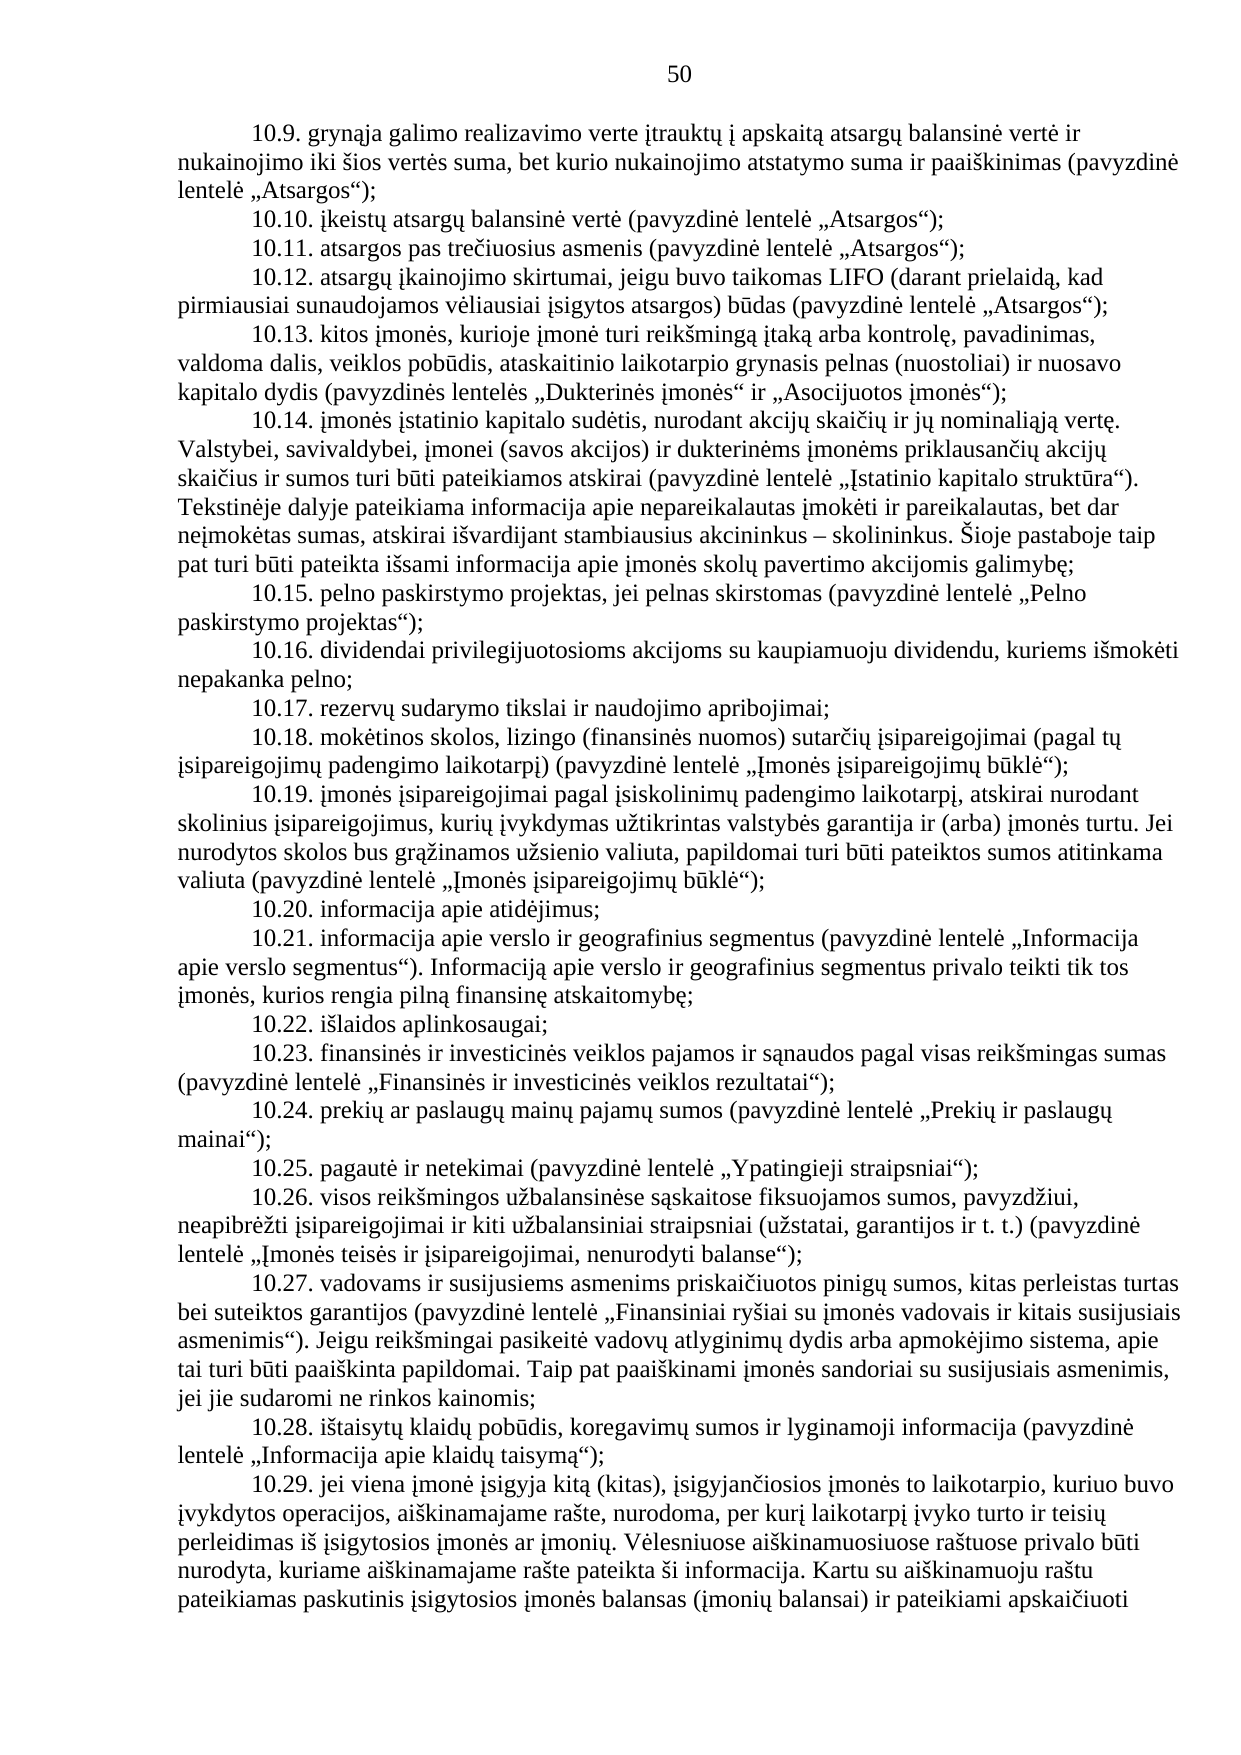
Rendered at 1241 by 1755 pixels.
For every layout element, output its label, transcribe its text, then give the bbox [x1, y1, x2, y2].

text 10.28. ištaisytų klaidų pobūdis, koregavimų sumos ir lyginamoji informacija (pavyzdinė lentelė „Informacija apie klaidų taisymą“); [177, 1412, 1181, 1469]
text 10.15. pelno paskirstymo projektas, jei pelnas skirstomas (pavyzdinė lentelė „Pelno paskirstymo projektas“); [177, 578, 1181, 636]
text 10.14. įmonės įstatinio kapitalo sudėtis, nurodant akcijų skaičių ir jų nominaliąją vertę. Valstybei, savivaldybei, įmonei (savos akcijos) ir dukterinėms įmonėms priklausančių akcijų skaičius ir sumos turi būti pateikiamos atskirai (pavyzdinė lentelė „Įstatinio kapitalo struktūra“). Tekstinėje dalyje pateikiama informacija apie nepareikalautas įmokėti ir pareikalautas, bet dar neįmokėtas sumas, atskirai išvardijant stambiausius akcininkus – skolininkus. Šioje pastaboje taip pat turi būti pateikta išsami informacija apie įmonės skolų pavertimo akcijomis galimybę; [177, 406, 1181, 578]
text 10.26. visos reikšmingos užbalansinėse sąskaitose fiksuojamos sumos, pavyzdžiui, neapibrėžti įsipareigojimai ir kiti užbalansiniai straipsniai (užstatai, garantijos ir t. t.) (pavyzdinė lentelė „Įmonės teisės ir įsipareigojimai, nenurodyti balanse“); [177, 1182, 1181, 1268]
text 10.10. įkeistų atsargų balansinė vertė (pavyzdinė lentelė „Atsargos“); [177, 204, 1181, 233]
text 10.16. dividendai privilegijuotosioms akcijoms su kaupiamuoju dividendu, kuriems išmokėti nepakanka pelno; [177, 636, 1181, 693]
text 10.12. atsargų įkainojimo skirtumai, jeigu buvo taikomas LIFO (darant prielaidą, kad pirmiausiai sunaudojamos vėliausiai įsigytos atsargos) būdas (pavyzdinė lentelė „Atsargos“); [177, 262, 1181, 319]
text 10.23. finansinės ir investicinės veiklos pajamos ir sąnaudos pagal visas reikšmingas sumas (pavyzdinė lentelė „Finansinės ir investicinės veiklos rezultatai“); [177, 1038, 1181, 1096]
text 10.22. išlaidos aplinkosaugai; [177, 1009, 1181, 1038]
text 10.19. įmonės įsipareigojimai pagal įsiskolinimų padengimo laikotarpį, atskirai nurodant skolinius įsipareigojimus, kurių įvykdymas užtikrintas valstybės garantija ir (arba) įmonės turtu. Jei nurodytos skolos bus grąžinamos užsienio valiuta, papildomai turi būti pateiktos sumos atitinkama valiuta (pavyzdinė lentelė „Įmonės įsipareigojimų būklė“); [177, 779, 1181, 894]
text 10.24. prekių ar paslaugų mainų pajamų sumos (pavyzdinė lentelė „Prekių ir paslaugų mainai“); [177, 1096, 1181, 1153]
text 10.9. grynąja galimo realizavimo verte įtrauktų į apskaitą atsargų balansinė vertė ir nukainojimo iki šios vertės suma, bet kurio nukainojimo atstatymo suma ir paaiškinimas (pavyzdinė lentelė „Atsargos“); [177, 118, 1181, 204]
text 10.25. pagautė ir netekimai (pavyzdinė lentelė „Ypatingieji straipsniai“); [177, 1153, 1181, 1182]
text 10.29. jei viena įmonė įsigyja kitą (kitas), įsigyjančiosios įmonės to laikotarpio, kuriuo buvo įvykdytos operacijos, aiškinamajame rašte, nurodoma, per kurį laikotarpį įvyko turto ir teisių perleidimas iš įsigytosios įmonės ar įmonių. Vėlesniuose aiškinamuosiuose raštuose privalo būti nurodyta, kuriame aiškinamajame rašte pateikta ši informacija. Kartu su aiškinamuoju raštu pateikiamas paskutinis įsigytosios įmonės balansas (įmonių balansai) ir pateikiami apskaičiuoti [177, 1469, 1181, 1613]
text 10.11. atsargos pas trečiuosius asmenis (pavyzdinė lentelė „Atsargos“); [177, 233, 1181, 262]
text 10.18. mokėtinos skolos, lizingo (finansinės nuomos) sutarčių įsipareigojimai (pagal tų įsipareigojimų padengimo laikotarpį) (pavyzdinė lentelė „Įmonės įsipareigojimų būklė“); [177, 722, 1181, 779]
text 10.17. rezervų sudarymo tikslai ir naudojimo apribojimai; [177, 693, 1181, 722]
text 10.21. informacija apie verslo ir geografinius segmentus (pavyzdinė lentelė „Informacija apie verslo segmentus“). Informaciją apie verslo ir geografinius segmentus privalo teikti tik tos įmonės, kurios rengia pilną finansinę atskaitomybę; [177, 923, 1181, 1009]
text 10.27. vadovams ir susijusiems asmenims priskaičiuotos pinigų sumos, kitas perleistas turtas bei suteiktos garantijos (pavyzdinė lentelė „Finansiniai ryšiai su įmonės vadovais ir kitais susijusiais asmenimis“). Jeigu reikšmingai pasikeitė vadovų atlyginimų dydis arba apmokėjimo sistema, apie tai turi būti paaiškinta papildomai. Taip pat paaiškinami įmonės sandoriai su susijusiais asmenimis, jei jie sudaromi ne rinkos kainomis; [177, 1268, 1181, 1412]
text 10.13. kitos įmonės, kurioje įmonė turi reikšmingą įtaką arba kontrolę, pavadinimas, valdoma dalis, veiklos pobūdis, ataskaitinio laikotarpio grynasis pelnas (nuostoliai) ir nuosavo kapitalo dydis (pavyzdinės lentelės „Dukterinės įmonės“ ir „Asocijuotos įmonės“); [177, 319, 1181, 406]
text 10.20. informacija apie atidėjimus; [177, 894, 1181, 923]
